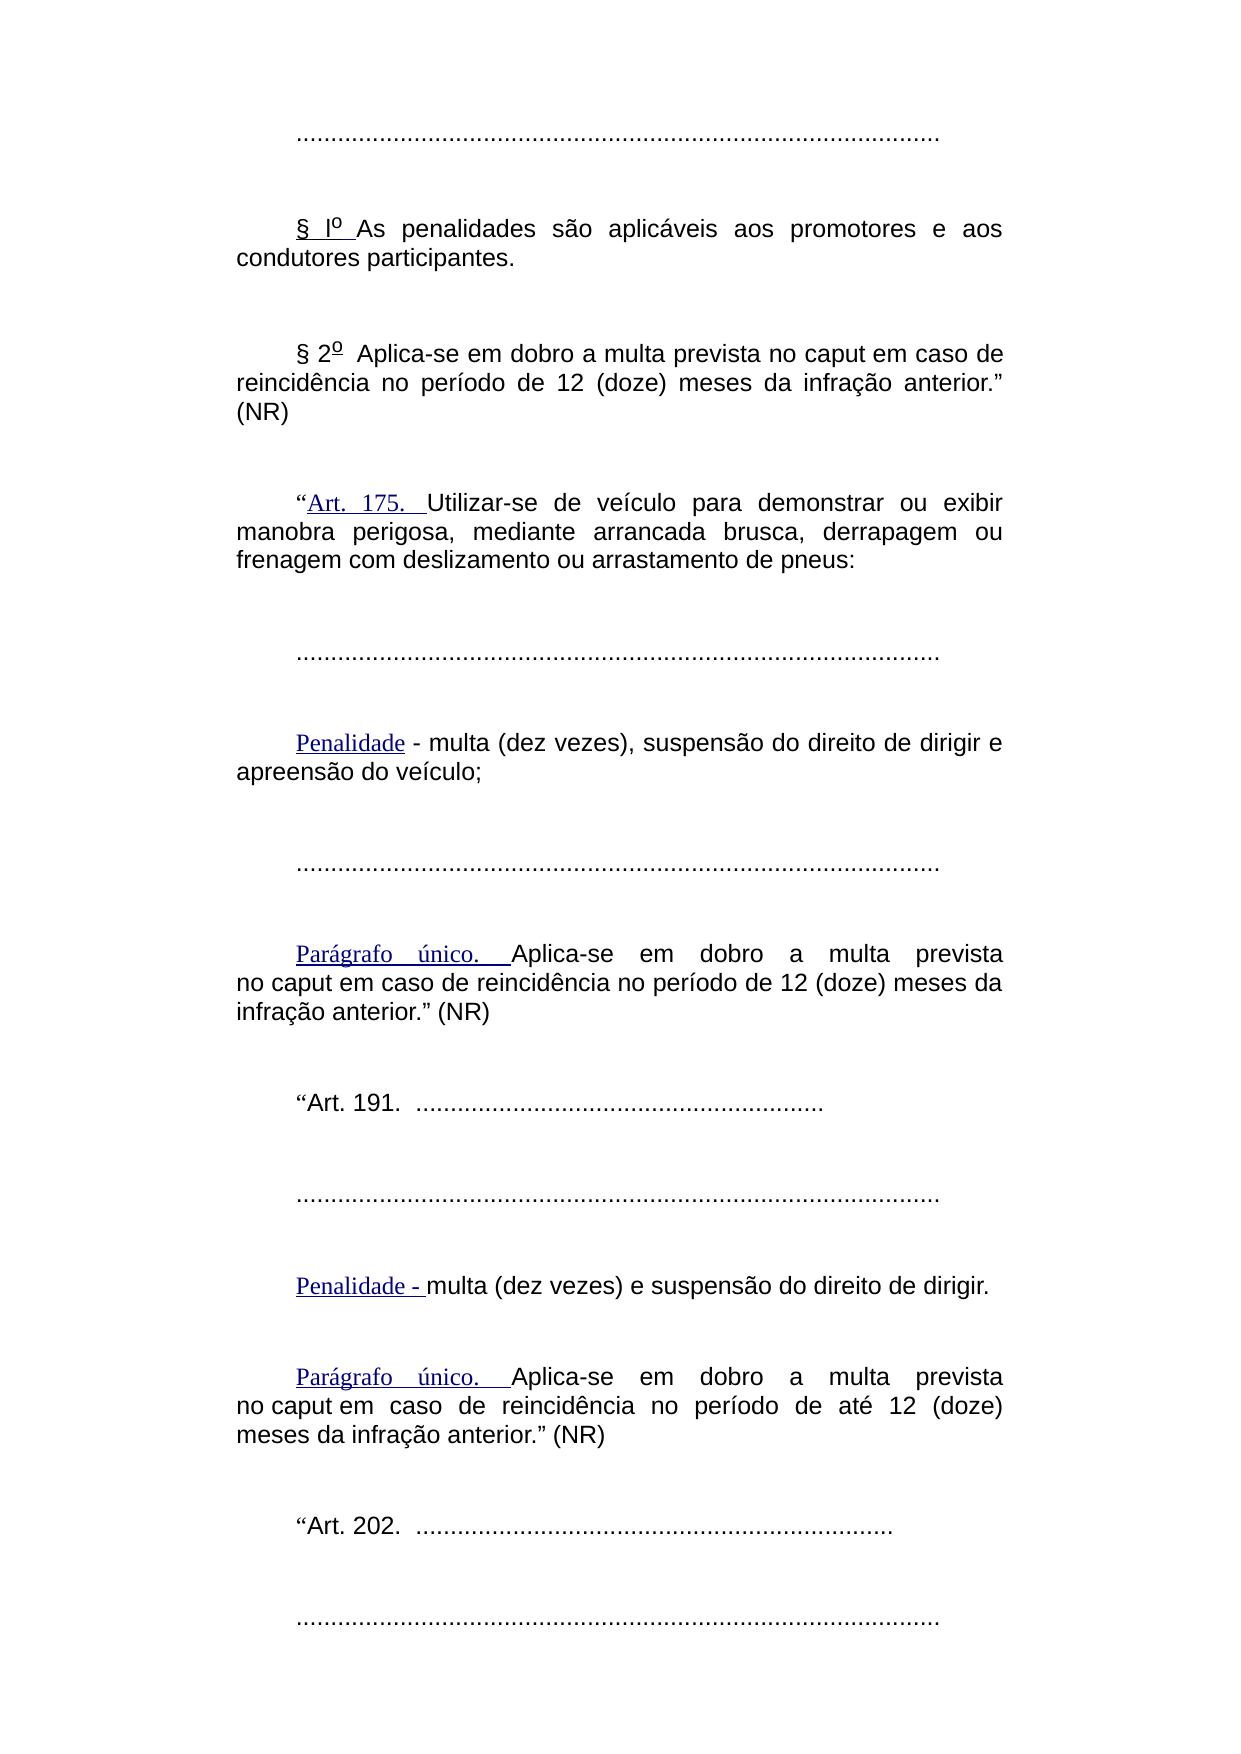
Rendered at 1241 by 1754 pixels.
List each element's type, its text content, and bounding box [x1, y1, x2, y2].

text ............................................................................................. [236, 1602, 1004, 1631]
text ............................................................................................. [236, 848, 1004, 877]
text “Art. 175. Utilizar-se de veículo para demonstrar ou exibir manobra perigosa, mediante arrancada brusca, derrapagem ou frenagem com deslizamento ou arrastamento de pneus: [236, 488, 1004, 574]
text Penalidade - multa (dez vezes) e suspensão do direito de dirigir. [236, 1271, 1004, 1299]
text “Art. 191. ........................................................... [236, 1088, 1004, 1117]
text “Art. 202. ..................................................................... [236, 1511, 1004, 1540]
text Penalidade - multa (dez vezes), suspensão do direito de dirigir e apreensão do veículo; [236, 728, 1004, 785]
text ............................................................................................. [236, 1179, 1004, 1208]
text ............................................................................................. [236, 118, 1004, 147]
text § lo As penalidades são aplicáveis aos promotores e aos condutores participantes. [236, 209, 1004, 272]
text Parágrafo único. Aplica-se em dobro a multa prevista no caput em caso de reincidência no período de até 12 (doze) meses da infração anterior.” (NR) [236, 1362, 1004, 1448]
text Parágrafo único. Aplica-se em dobro a multa prevista no caput em caso de reincidência no período de 12 (doze) meses da infração anterior.” (NR) [236, 939, 1004, 1026]
text ............................................................................................. [236, 637, 1004, 665]
text § 2o Aplica-se em dobro a multa prevista no caput em caso de reincidência no período de 12 (doze) meses da infração anterior.” (NR) [236, 334, 1004, 425]
